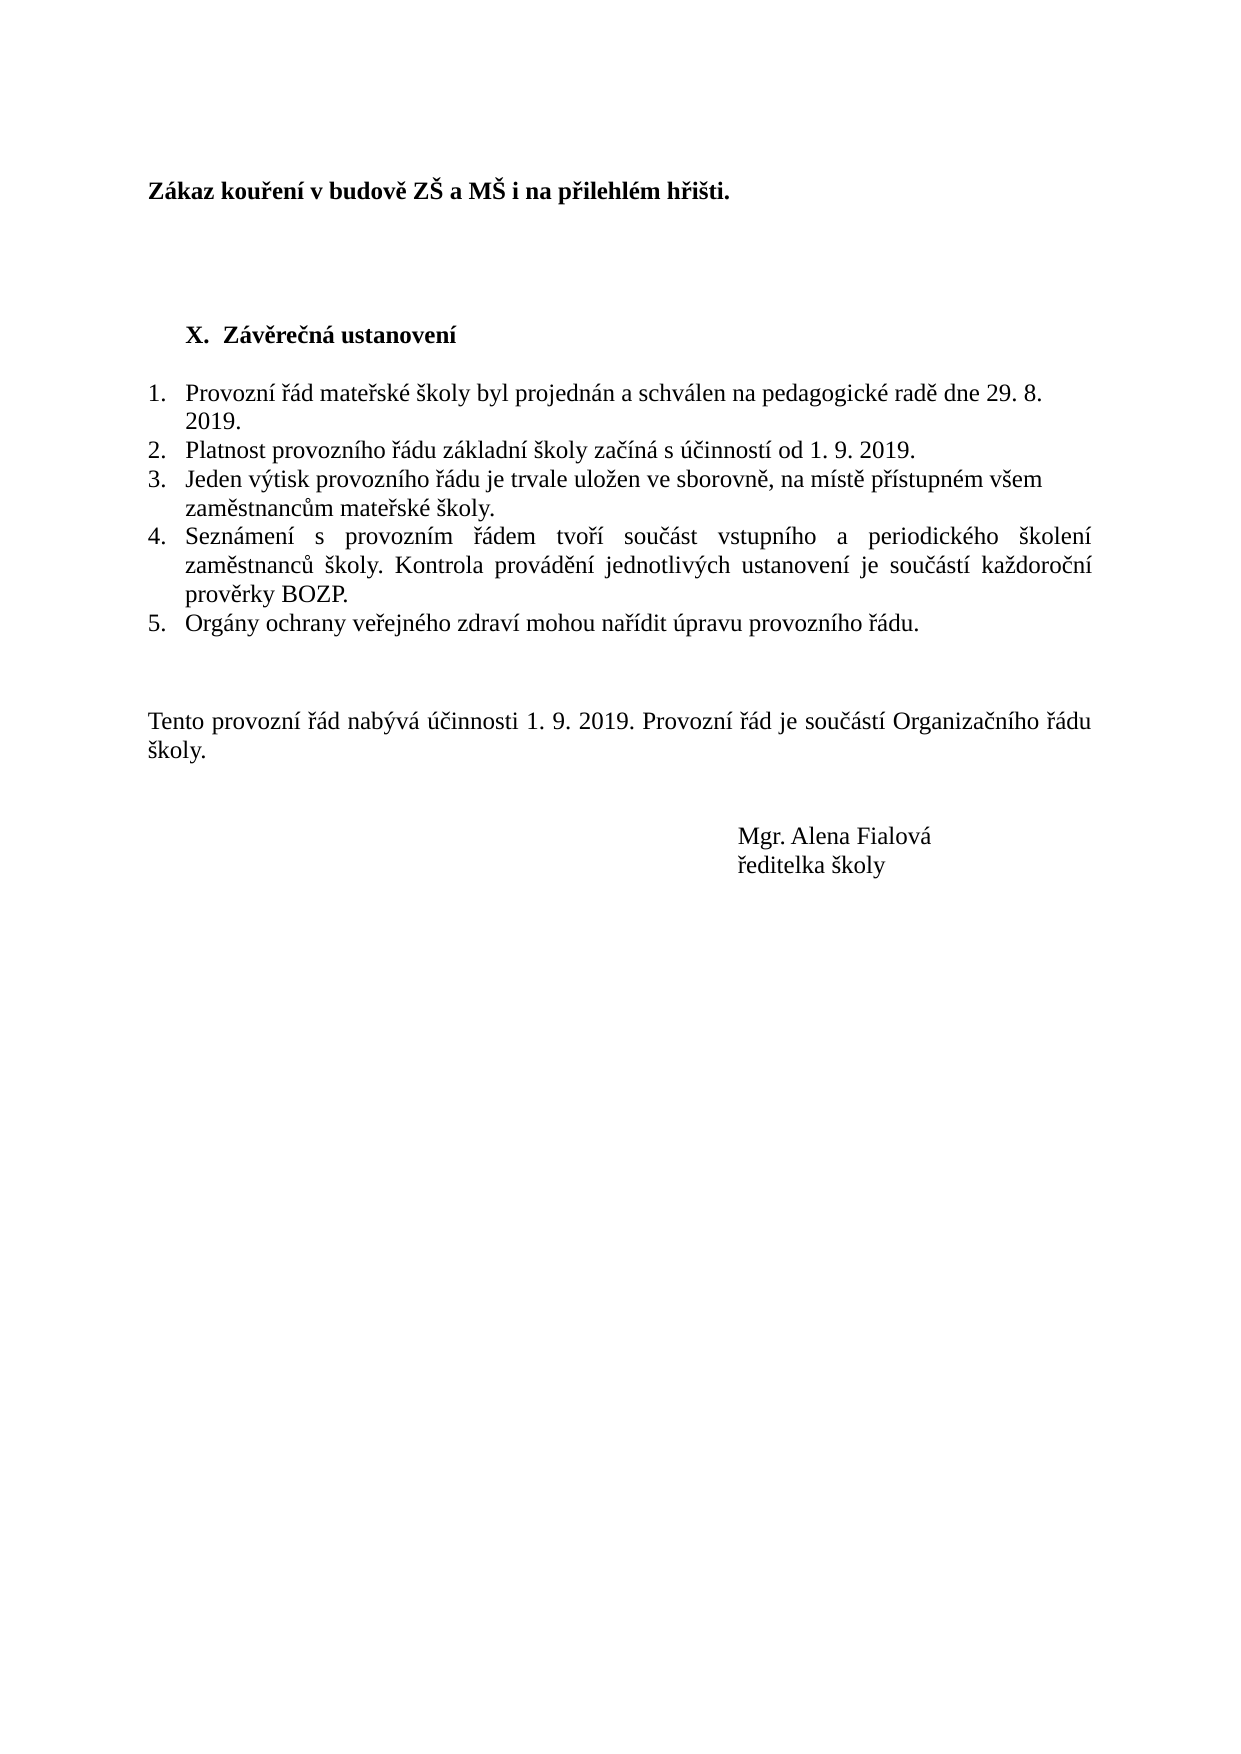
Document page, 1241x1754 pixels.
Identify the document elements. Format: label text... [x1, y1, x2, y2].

list Závěrečná ustanovení [185, 320, 1093, 349]
list Seznámení s provozním řádem tvoří součást vstupního a periodického školení zaměstnanců školy. Kontrola provádění jednotlivých ustanovení je součástí každoroční prověrky BOZP. [148, 521, 1093, 608]
text Tento provozní řád nabývá účinnosti 1. 9. 2019. Provozní řád je součástí Organizačního řádu školy. [148, 706, 1093, 764]
text Mgr. Alena Fialová [148, 821, 1093, 850]
text ředitelka školy [148, 850, 1093, 879]
list Jeden výtisk provozního řádu je trvale uložen ve sborovně, na místě přístupném všem zaměstnancům mateřské školy. [148, 464, 1093, 521]
list Orgány ochrany veřejného zdraví mohou nařídit úpravu provozního řádu. [148, 608, 1093, 636]
list Provozní řád mateřské školy byl projednán a schválen na pedagogické radě dne 29. 8. 2019. [148, 378, 1093, 435]
text Zákaz kouření v budově ZŠ a MŠ i na přilehlém hřišti. [148, 176, 1093, 205]
list Platnost provozního řádu základní školy začíná s účinností od 1. 9. 2019. [148, 435, 1093, 464]
